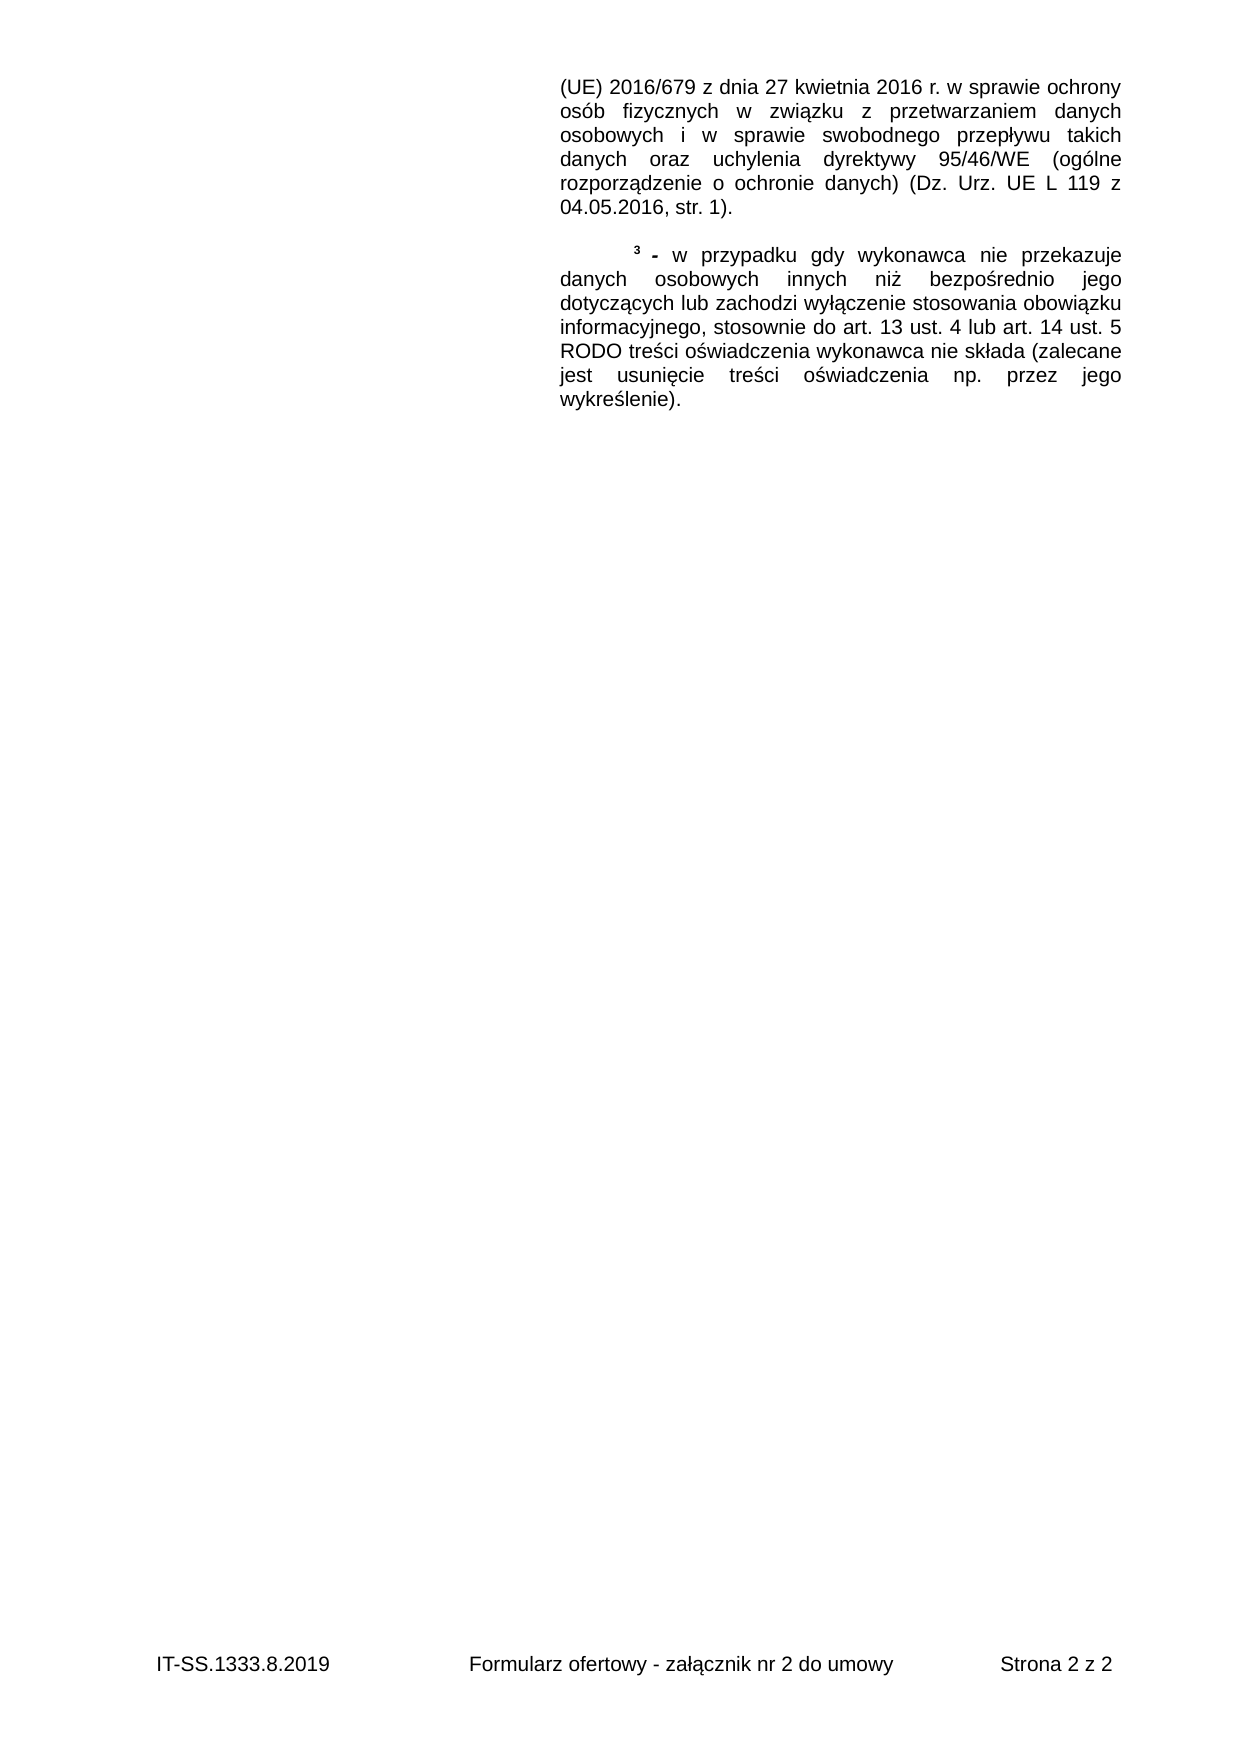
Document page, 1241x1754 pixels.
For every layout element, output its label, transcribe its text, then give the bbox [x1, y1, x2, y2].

text (UE) 2016/679 z dnia 27 kwietnia 2016 r. w sprawie ochrony osób fizycznych w związku z przetwarzaniem danych osobowych i w sprawie swobodnego przepływu takich danych oraz uchylenia dyrektywy 95/46/WE (ogólne rozporządzenie o ochronie danych) (Dz. Urz. UE L 119 z 04.05.2016, str. 1). [560, 75, 1122, 219]
text 3 - w przypadku gdy wykonawca nie przekazuje danych osobowych innych niż bezpośrednio jego dotyczących lub zachodzi wyłączenie stosowania obowiązku informacyjnego, stosownie do art. 13 ust. 4 lub art. 14 ust. 5 RODO treści oświadczenia wykonawca nie składa (zalecane jest usunięcie treści oświadczenia np. przez jego wykreślenie). [560, 243, 1122, 410]
